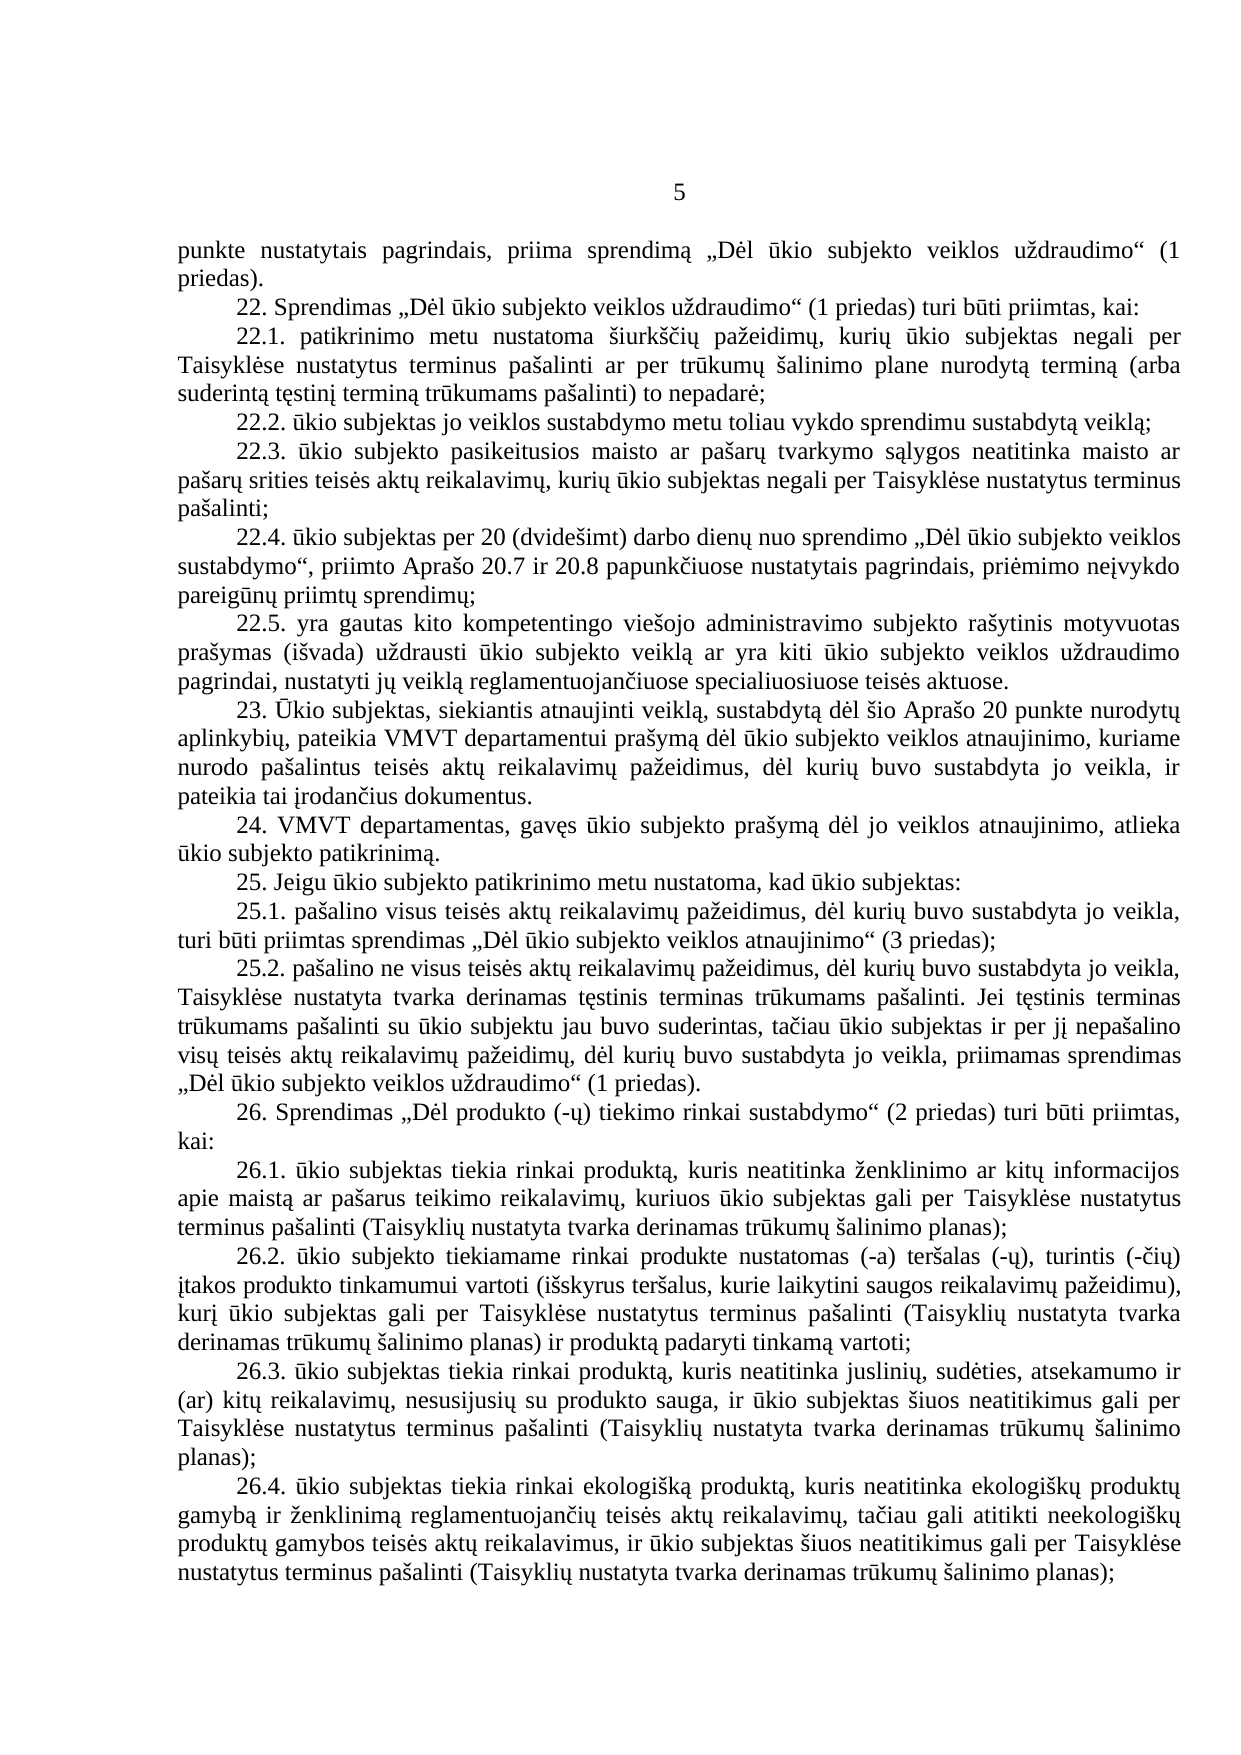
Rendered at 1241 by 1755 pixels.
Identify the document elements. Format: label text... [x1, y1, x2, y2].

text 22. Sprendimas „Dėl ūkio subjekto veiklos uždraudimo“ (1 priedas) turi būti priimtas, kai: [177, 292, 1181, 321]
text 26.3. ūkio subjektas tiekia rinkai produktą, kuris neatitinka juslinių, sudėties, atsekamumo ir (ar) kitų reikalavimų, nesusijusių su produkto sauga, ir ūkio subjektas šiuos neatitikimus gali per Taisyklėse nustatytus terminus pašalinti (Taisyklių nustatyta tvarka derinamas trūkumų šalinimo planas); [177, 1356, 1181, 1471]
text punkte nustatytais pagrindais, priima sprendimą „Dėl ūkio subjekto veiklos uždraudimo“ (1 priedas). [177, 235, 1181, 292]
text 25.2. pašalino ne visus teisės aktų reikalavimų pažeidimus, dėl kurių buvo sustabdyta jo veikla, Taisyklėse nustatyta tvarka derinamas tęstinis terminas trūkumams pašalinti. Jei tęstinis terminas trūkumams pašalinti su ūkio subjektu jau buvo suderintas, tačiau ūkio subjektas ir per jį nepašalino visų teisės aktų reikalavimų pažeidimų, dėl kurių buvo sustabdyta jo veikla, priimamas sprendimas „Dėl ūkio subjekto veiklos uždraudimo“ (1 priedas). [177, 953, 1181, 1097]
text 26.4. ūkio subjektas tiekia rinkai ekologišką produktą, kuris neatitinka ekologiškų produktų gamybą ir ženklinimą reglamentuojančių teisės aktų reikalavimų, tačiau gali atitikti neekologiškų produktų gamybos teisės aktų reikalavimus, ir ūkio subjektas šiuos neatitikimus gali per Taisyklėse nustatytus terminus pašalinti (Taisyklių nustatyta tvarka derinamas trūkumų šalinimo planas); [177, 1471, 1181, 1586]
text 26.1. ūkio subjektas tiekia rinkai produktą, kuris neatitinka ženklinimo ar kitų informacijos apie maistą ar pašarus teikimo reikalavimų, kuriuos ūkio subjektas gali per Taisyklėse nustatytus terminus pašalinti (Taisyklių nustatyta tvarka derinamas trūkumų šalinimo planas); [177, 1155, 1181, 1241]
text 22.5. yra gautas kito kompetentingo viešojo administravimo subjekto rašytinis motyvuotas prašymas (išvada) uždrausti ūkio subjekto veiklą ar yra kiti ūkio subjekto veiklos uždraudimo pagrindai, nustatyti jų veiklą reglamentuojančiuose specialiuosiuose teisės aktuose. [177, 608, 1181, 695]
text 22.3. ūkio subjekto pasikeitusios maisto ar pašarų tvarkymo sąlygos neatitinka maisto ar pašarų srities teisės aktų reikalavimų, kurių ūkio subjektas negali per Taisyklėse nustatytus terminus pašalinti; [177, 436, 1181, 522]
text 23. Ūkio subjektas, siekiantis atnaujinti veiklą, sustabdytą dėl šio Aprašo 20 punkte nurodytų aplinkybių, pateikia VMVT departamentui prašymą dėl ūkio subjekto veiklos atnaujinimo, kuriame nurodo pašalintus teisės aktų reikalavimų pažeidimus, dėl kurių buvo sustabdyta jo veikla, ir pateikia tai įrodančius dokumentus. [177, 695, 1181, 810]
text 25.1. pašalino visus teisės aktų reikalavimų pažeidimus, dėl kurių buvo sustabdyta jo veikla, turi būti priimtas sprendimas „Dėl ūkio subjekto veiklos atnaujinimo“ (3 priedas); [177, 896, 1181, 953]
text 22.4. ūkio subjektas per 20 (dvidešimt) darbo dienų nuo sprendimo „Dėl ūkio subjekto veiklos sustabdymo“, priimto Aprašo 20.7 ir 20.8 papunkčiuose nustatytais pagrindais, priėmimo neįvykdo pareigūnų priimtų sprendimų; [177, 522, 1181, 608]
text 26. Sprendimas „Dėl produkto (-ų) tiekimo rinkai sustabdymo“ (2 priedas) turi būti priimtas, kai: [177, 1097, 1181, 1155]
text 22.1. patikrinimo metu nustatoma šiurkščių pažeidimų, kurių ūkio subjektas negali per Taisyklėse nustatytus terminus pašalinti ar per trūkumų šalinimo plane nurodytą terminą (arba suderintą tęstinį terminą trūkumams pašalinti) to nepadarė; [177, 321, 1181, 407]
text 26.2. ūkio subjekto tiekiamame rinkai produkte nustatomas (-a) teršalas (-ų), turintis (-čių) įtakos produkto tinkamumui vartoti (išskyrus teršalus, kurie laikytini saugos reikalavimų pažeidimu), kurį ūkio subjektas gali per Taisyklėse nustatytus terminus pašalinti (Taisyklių nustatyta tvarka derinamas trūkumų šalinimo planas) ir produktą padaryti tinkamą vartoti; [177, 1241, 1181, 1356]
text 25. Jeigu ūkio subjekto patikrinimo metu nustatoma, kad ūkio subjektas: [177, 867, 1181, 896]
text 22.2. ūkio subjektas jo veiklos sustabdymo metu toliau vykdo sprendimu sustabdytą veiklą; [177, 407, 1181, 436]
text 24. VMVT departamentas, gavęs ūkio subjekto prašymą dėl jo veiklos atnaujinimo, atlieka ūkio subjekto patikrinimą. [177, 810, 1181, 867]
